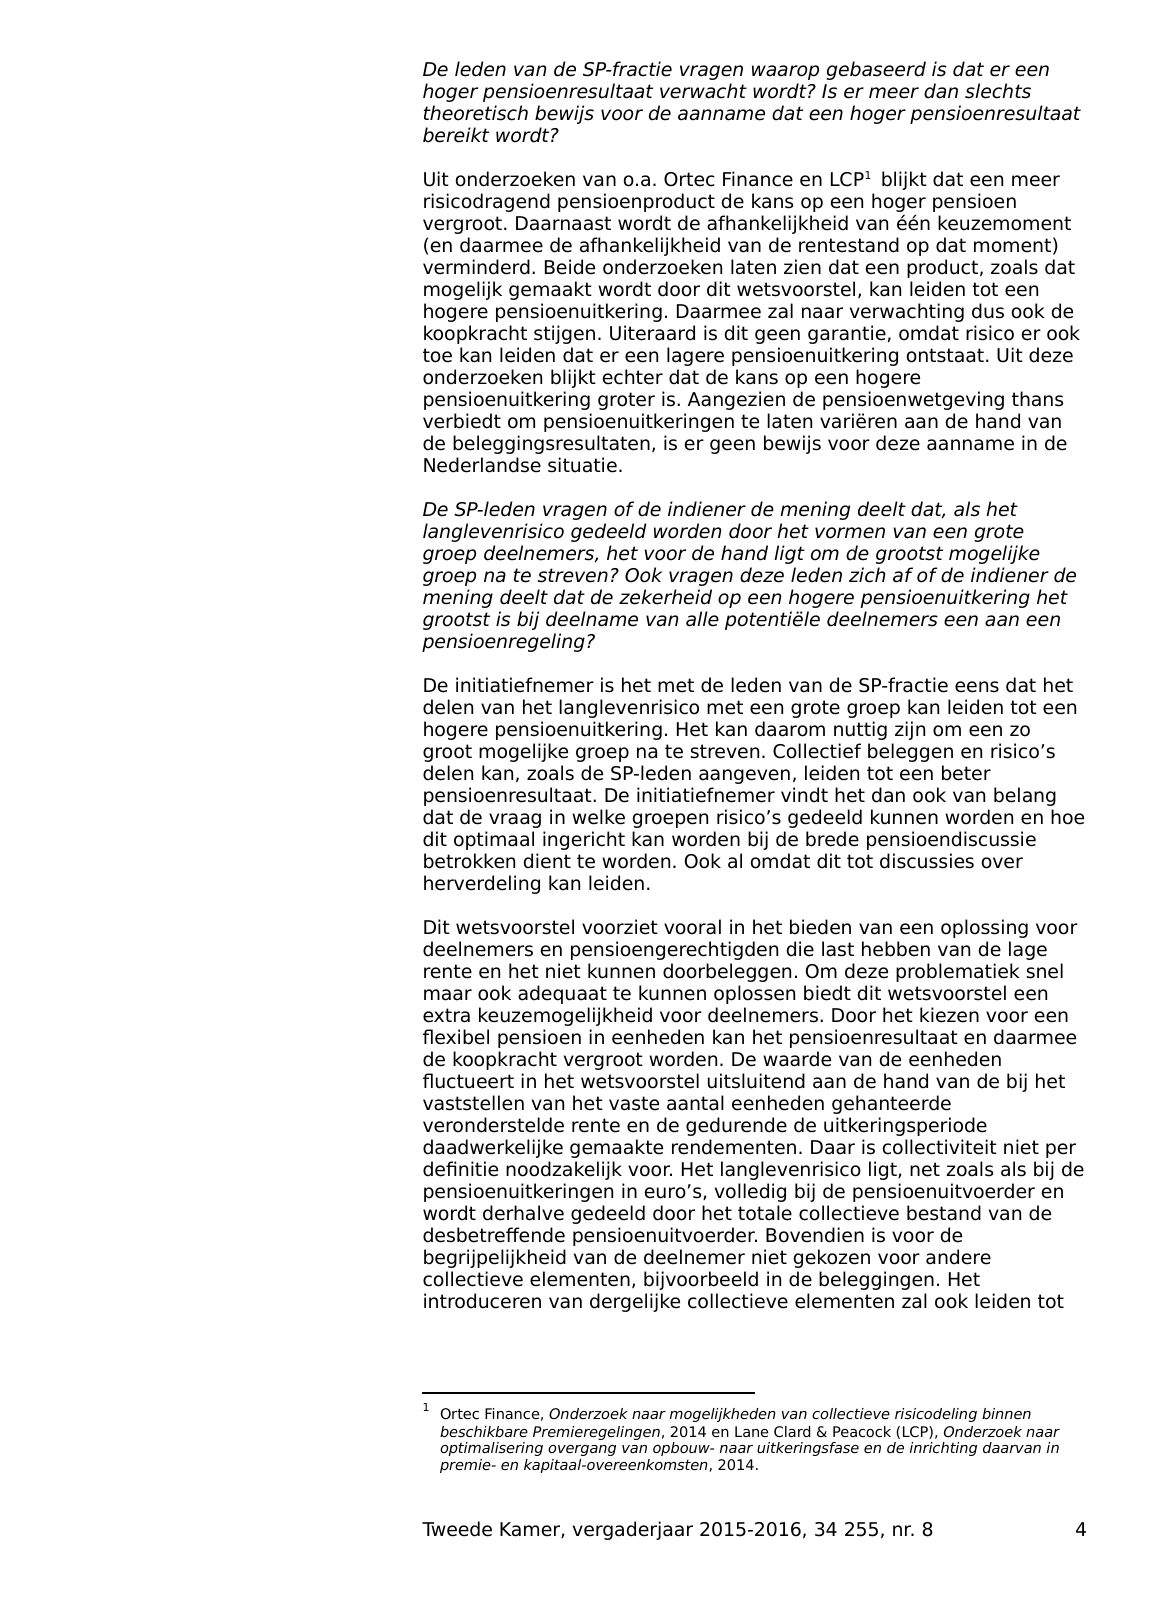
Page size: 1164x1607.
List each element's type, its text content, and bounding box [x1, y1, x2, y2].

text De initiatiefnemer is het met de leden van de SP-fractie eens dat het delen van het langlevenrisico met een grote groep kan leiden tot een hogere pensioenuitkering. Het kan daarom nuttig zijn om een zo groot mogelijke groep na te streven. Collectief beleggen en risico’s delen kan, zoals de SP-leden aangeven, leiden tot een beter pensioenresultaat. De initiatiefnemer vindt het dan ook van belang dat de vraag in welke groepen risico’s gedeeld kunnen worden en hoe dit optimaal ingericht kan worden bij de brede pensioendiscussie betrokken dient te worden. Ook al omdat dit tot discussies over herverdeling kan leiden. [422, 675, 1087, 895]
text De SP-leden vragen of de indiener de mening deelt dat, als het langlevenrisico gedeeld worden door het vormen van een grote groep deelnemers, het voor de hand ligt om de grootst mogelijke groep na te streven? Ook vragen deze leden zich af of de indiener de mening deelt dat de zekerheid op een hogere pensioenuitkering het grootst is bij deelname van alle potentiële deelnemers een aan een pensioenregeling? [422, 499, 1087, 653]
text Dit wetsvoorstel voorziet vooral in het bieden van een oplossing voor deelnemers en pensioengerechtigden die last hebben van de lage rente en het niet kunnen doorbeleggen. Om deze problematiek snel maar ook adequaat te kunnen oplossen biedt dit wetsvoorstel een extra keuzemogelijkheid voor deelnemers. Door het kiezen voor een flexibel pensioen in eenheden kan het pensioenresultaat en daarmee de koopkracht vergroot worden. De waarde van de eenheden fluctueert in het wetsvoorstel uitsluitend aan de hand van de bij het vaststellen van het vaste aantal eenheden gehanteerde veronderstelde rente en de gedurende de uitkeringsperiode daadwerkelijke gemaakte rendementen. Daar is collectiviteit niet per definitie noodzakelijk voor. Het langlevenrisico ligt, net zoals als bij de pensioenuitkeringen in euro’s, volledig bij de pensioenuitvoerder en wordt derhalve gedeeld door het totale collectieve bestand van de desbetreffende pensioenuitvoerder. Bovendien is voor de begrijpelijkheid van de deelnemer niet gekozen voor andere collectieve elementen, bijvoorbeeld in de beleggingen. Het introduceren van dergelijke collectieve elementen zal ook leiden tot [422, 917, 1087, 1313]
text De leden van de SP-fractie vragen waarop gebaseerd is dat er een hoger pensioenresultaat verwacht wordt? Is er meer dan slechts theoretisch bewijs voor de aanname dat een hoger pensioenresultaat bereikt wordt? [422, 59, 1087, 147]
text Uit onderzoeken van o.a. Ortec Finance en LCP blijkt dat een meer risicodragend pensioenproduct de kans op een hoger pensioen vergroot. Daarnaast wordt de afhankelijkheid van één keuzemoment (en daarmee de afhankelijkheid van de rentestand op dat moment) verminderd. Beide onderzoeken laten zien dat een product, zoals dat mogelijk gemaakt wordt door dit wetsvoorstel, kan leiden tot een hogere pensioenuitkering. Daarmee zal naar verwachting dus ook de koopkracht stijgen. Uiteraard is dit geen garantie, omdat risico er ook toe kan leiden dat er een lagere pensioenuitkering ontstaat. Uit deze onderzoeken blijkt echter dat de kans op een hogere pensioenuitkering groter is. Aangezien de pensioenwetgeving thans verbiedt om pensioenuitkeringen te laten variëren aan de hand van de beleggingsresultaten, is er geen bewijs voor deze aanname in de Nederlandse situatie. [422, 169, 1087, 477]
text Ortec Finance, Onderzoek naar mogelijkheden van collectieve risicodeling binnen beschikbare Premieregelingen, 2014 en Lane Clard & Peacock (LCP), Onderzoek naar optimalisering overgang van opbouw- naar uitkeringsfase en de inrichting daarvan in premie- en kapitaal-overeenkomsten, 2014. [422, 1402, 1087, 1474]
